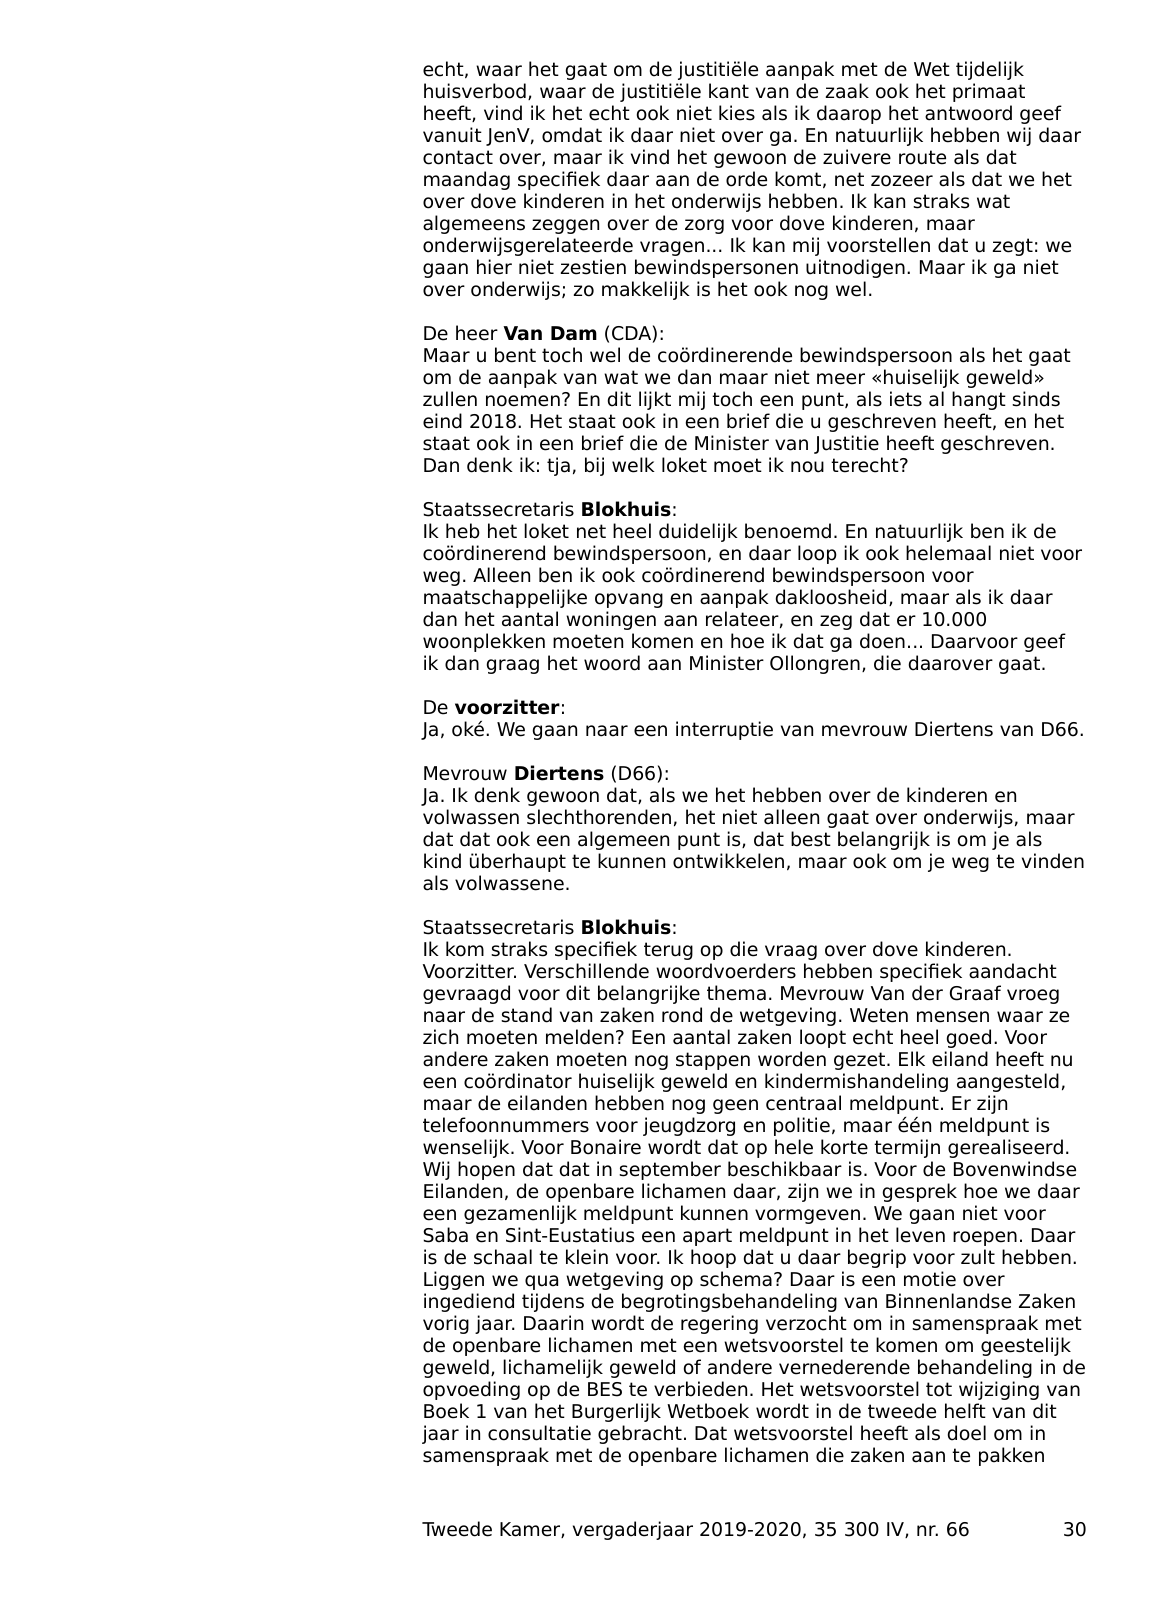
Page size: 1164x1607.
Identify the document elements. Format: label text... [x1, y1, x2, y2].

text echt, waar het gaat om de justitiële aanpak met de Wet tijdelijk huisverbod, waar de justitiële kant van de zaak ook het primaat heeft, vind ik het echt ook niet kies als ik daarop het antwoord geef vanuit JenV, omdat ik daar niet over ga. En natuurlijk hebben wij daar contact over, maar ik vind het gewoon de zuivere route als dat maandag specifiek daar aan de orde komt, net zozeer als dat we het over dove kinderen in het onderwijs hebben. Ik kan straks wat algemeens zeggen over de zorg voor dove kinderen, maar onderwijsgerelateerde vragen... Ik kan mij voorstellen dat u zegt: we gaan hier niet zestien bewindspersonen uitnodigen. Maar ik ga niet over onderwijs; zo makkelijk is het ook nog wel. [422, 59, 1087, 301]
text Ja, oké. We gaan naar een interruptie van mevrouw Diertens van D66. [422, 719, 1087, 741]
text Voorzitter. Verschillende woordvoerders hebben specifiek aandacht gevraagd voor dit belangrijke thema. Mevrouw Van der Graaf vroeg naar de stand van zaken rond de wetgeving. Weten mensen waar ze zich moeten melden? Een aantal zaken loopt echt heel goed. Voor andere zaken moeten nog stappen worden gezet. Elk eiland heeft nu een coördinator huiselijk geweld en kindermishandeling aangesteld, maar de eilanden hebben nog geen centraal meldpunt. Er zijn telefoonnummers voor jeugdzorg en politie, maar één meldpunt is wenselijk. Voor Bonaire wordt dat op hele korte termijn gerealiseerd. Wij hopen dat dat in september beschikbaar is. Voor de Bovenwindse Eilanden, de openbare lichamen daar, zijn we in gesprek hoe we daar een gezamenlijk meldpunt kunnen vormgeven. We gaan niet voor Saba en Sint-Eustatius een apart meldpunt in het leven roepen. Daar is de schaal te klein voor. Ik hoop dat u daar begrip voor zult hebben. [422, 961, 1087, 1269]
text Mevrouw Diertens (D66): [422, 763, 1087, 785]
text Staatssecretaris Blokhuis: [422, 499, 1087, 521]
text Staatssecretaris Blokhuis: [422, 917, 1087, 939]
text Ik kom straks specifiek terug op die vraag over dove kinderen. [422, 939, 1087, 961]
text Maar u bent toch wel de coördinerende bewindspersoon als het gaat om de aanpak van wat we dan maar niet meer «huiselijk geweld» zullen noemen? En dit lijkt mij toch een punt, als iets al hangt sinds eind 2018. Het staat ook in een brief die u geschreven heeft, en het staat ook in een brief die de Minister van Justitie heeft geschreven. Dan denk ik: tja, bij welk loket moet ik nou terecht? [422, 345, 1087, 477]
text De heer Van Dam (CDA): [422, 323, 1087, 345]
text Ja. Ik denk gewoon dat, als we het hebben over de kinderen en volwassen slechthorenden, het niet alleen gaat over onderwijs, maar dat dat ook een algemeen punt is, dat best belangrijk is om je als kind überhaupt te kunnen ontwikkelen, maar ook om je weg te vinden als volwassene. [422, 785, 1087, 895]
text Liggen we qua wetgeving op schema? Daar is een motie over ingediend tijdens de begrotingsbehandeling van Binnenlandse Zaken vorig jaar. Daarin wordt de regering verzocht om in samenspraak met de openbare lichamen met een wetsvoorstel te komen om geestelijk geweld, lichamelijk geweld of andere vernederende behandeling in de opvoeding op de BES te verbieden. Het wetsvoorstel tot wijziging van Boek 1 van het Burgerlijk Wetboek wordt in de tweede helft van dit jaar in consultatie gebracht. Dat wetsvoorstel heeft als doel om in samenspraak met de openbare lichamen die zaken aan te pakken [422, 1269, 1087, 1467]
text De voorzitter: [422, 697, 1087, 719]
text Ik heb het loket net heel duidelijk benoemd. En natuurlijk ben ik de coördinerend bewindspersoon, en daar loop ik ook helemaal niet voor weg. Alleen ben ik ook coördinerend bewindspersoon voor maatschappelijke opvang en aanpak dakloosheid, maar als ik daar dan het aantal woningen aan relateer, en zeg dat er 10.000 woonplekken moeten komen en hoe ik dat ga doen... Daarvoor geef ik dan graag het woord aan Minister Ollongren, die daarover gaat. [422, 521, 1087, 675]
